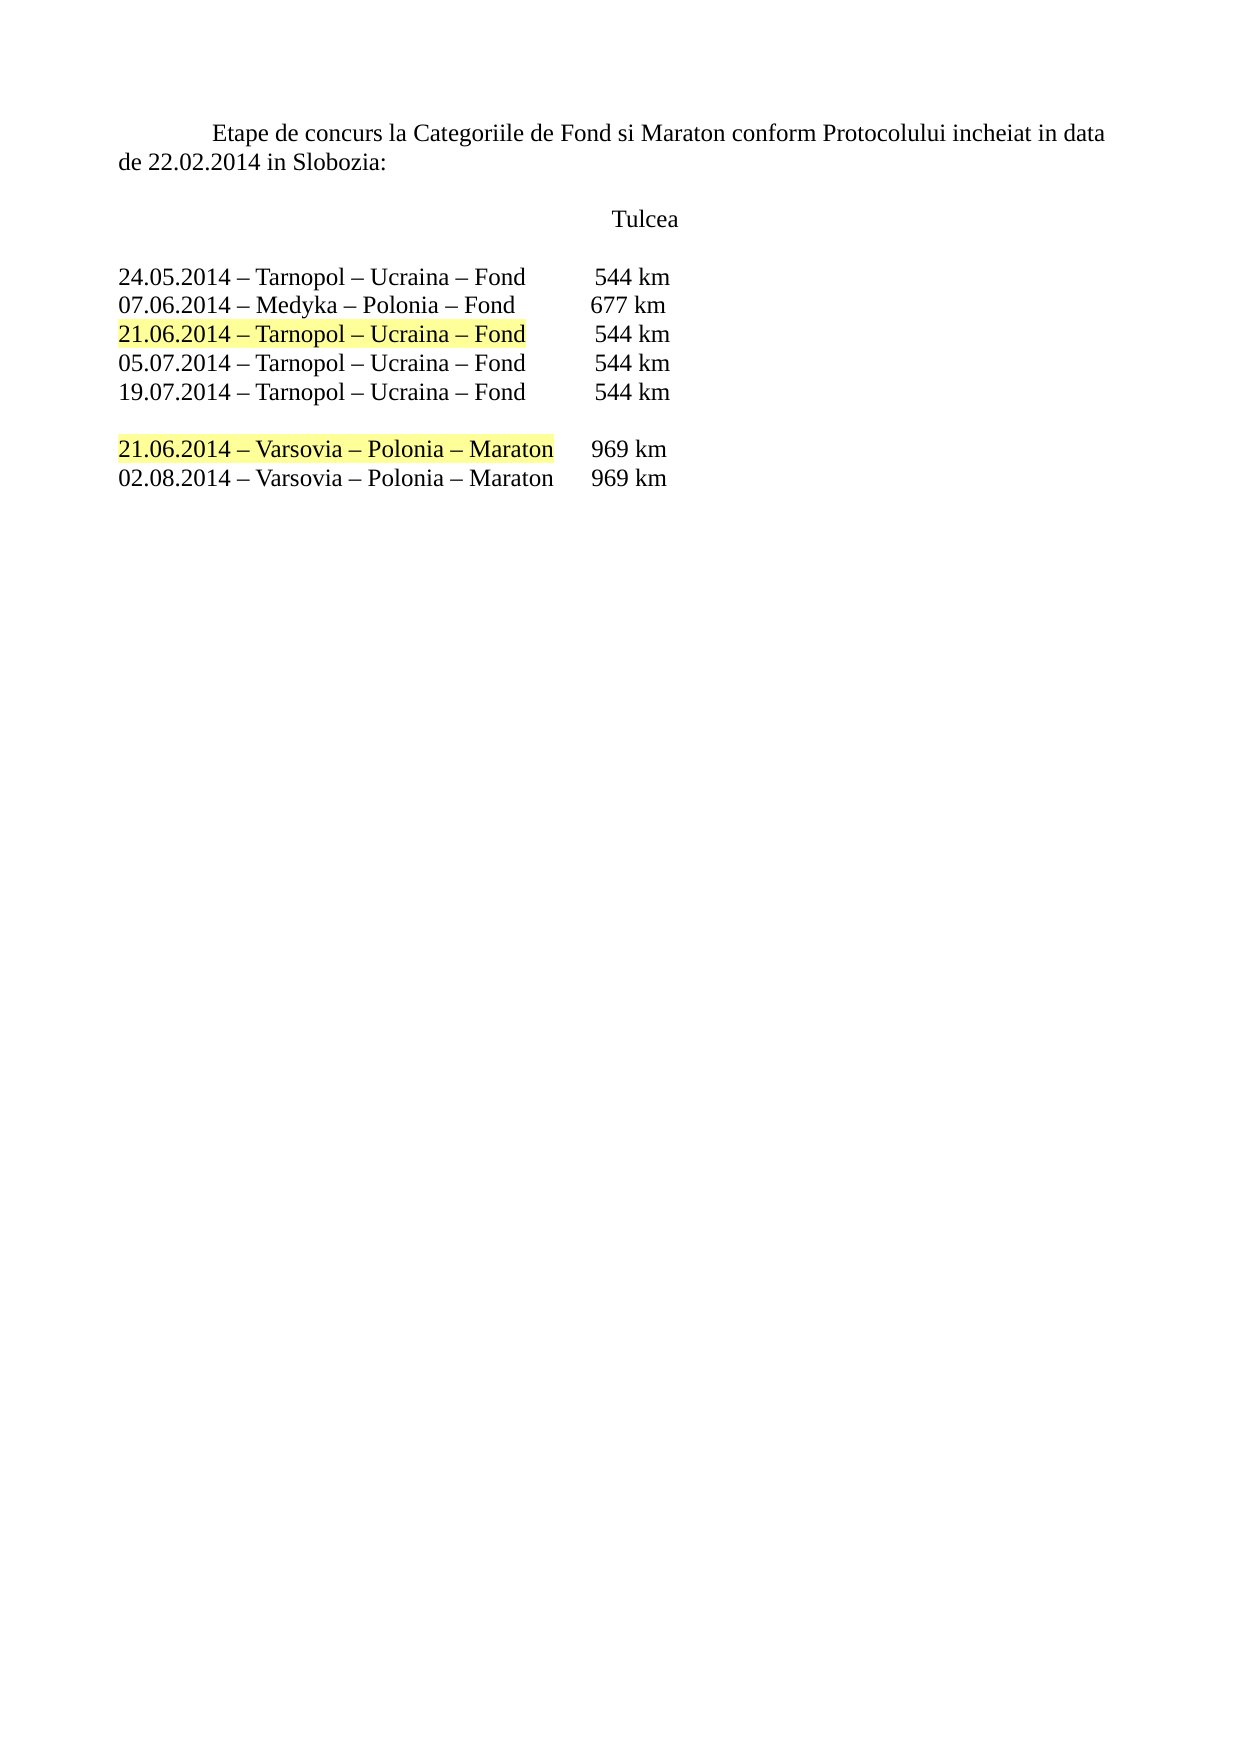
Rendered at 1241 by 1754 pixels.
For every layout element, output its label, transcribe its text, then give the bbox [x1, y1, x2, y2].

text 07.06.2014 – Medyka – Polonia – Fond 677 km [118, 291, 1122, 319]
text 19.07.2014 – Tarnopol – Ucraina – Fond 544 km [118, 377, 1122, 406]
text 21.06.2014 – Varsovia – Polonia – Maraton 969 km [118, 434, 1122, 463]
text Etape de concurs la Categoriile de Fond si Maraton conform Protocolului incheiat in data de 22.02.2014 in Slobozia: [118, 118, 1122, 176]
text 24.05.2014 – Tarnopol – Ucraina – Fond 544 km [118, 262, 1122, 291]
text Tulcea [118, 204, 1122, 233]
text 21.06.2014 – Tarnopol – Ucraina – Fond 544 km [118, 319, 1122, 348]
text 05.07.2014 – Tarnopol – Ucraina – Fond 544 km [118, 348, 1122, 377]
text 02.08.2014 – Varsovia – Polonia – Maraton 969 km [118, 463, 1122, 492]
